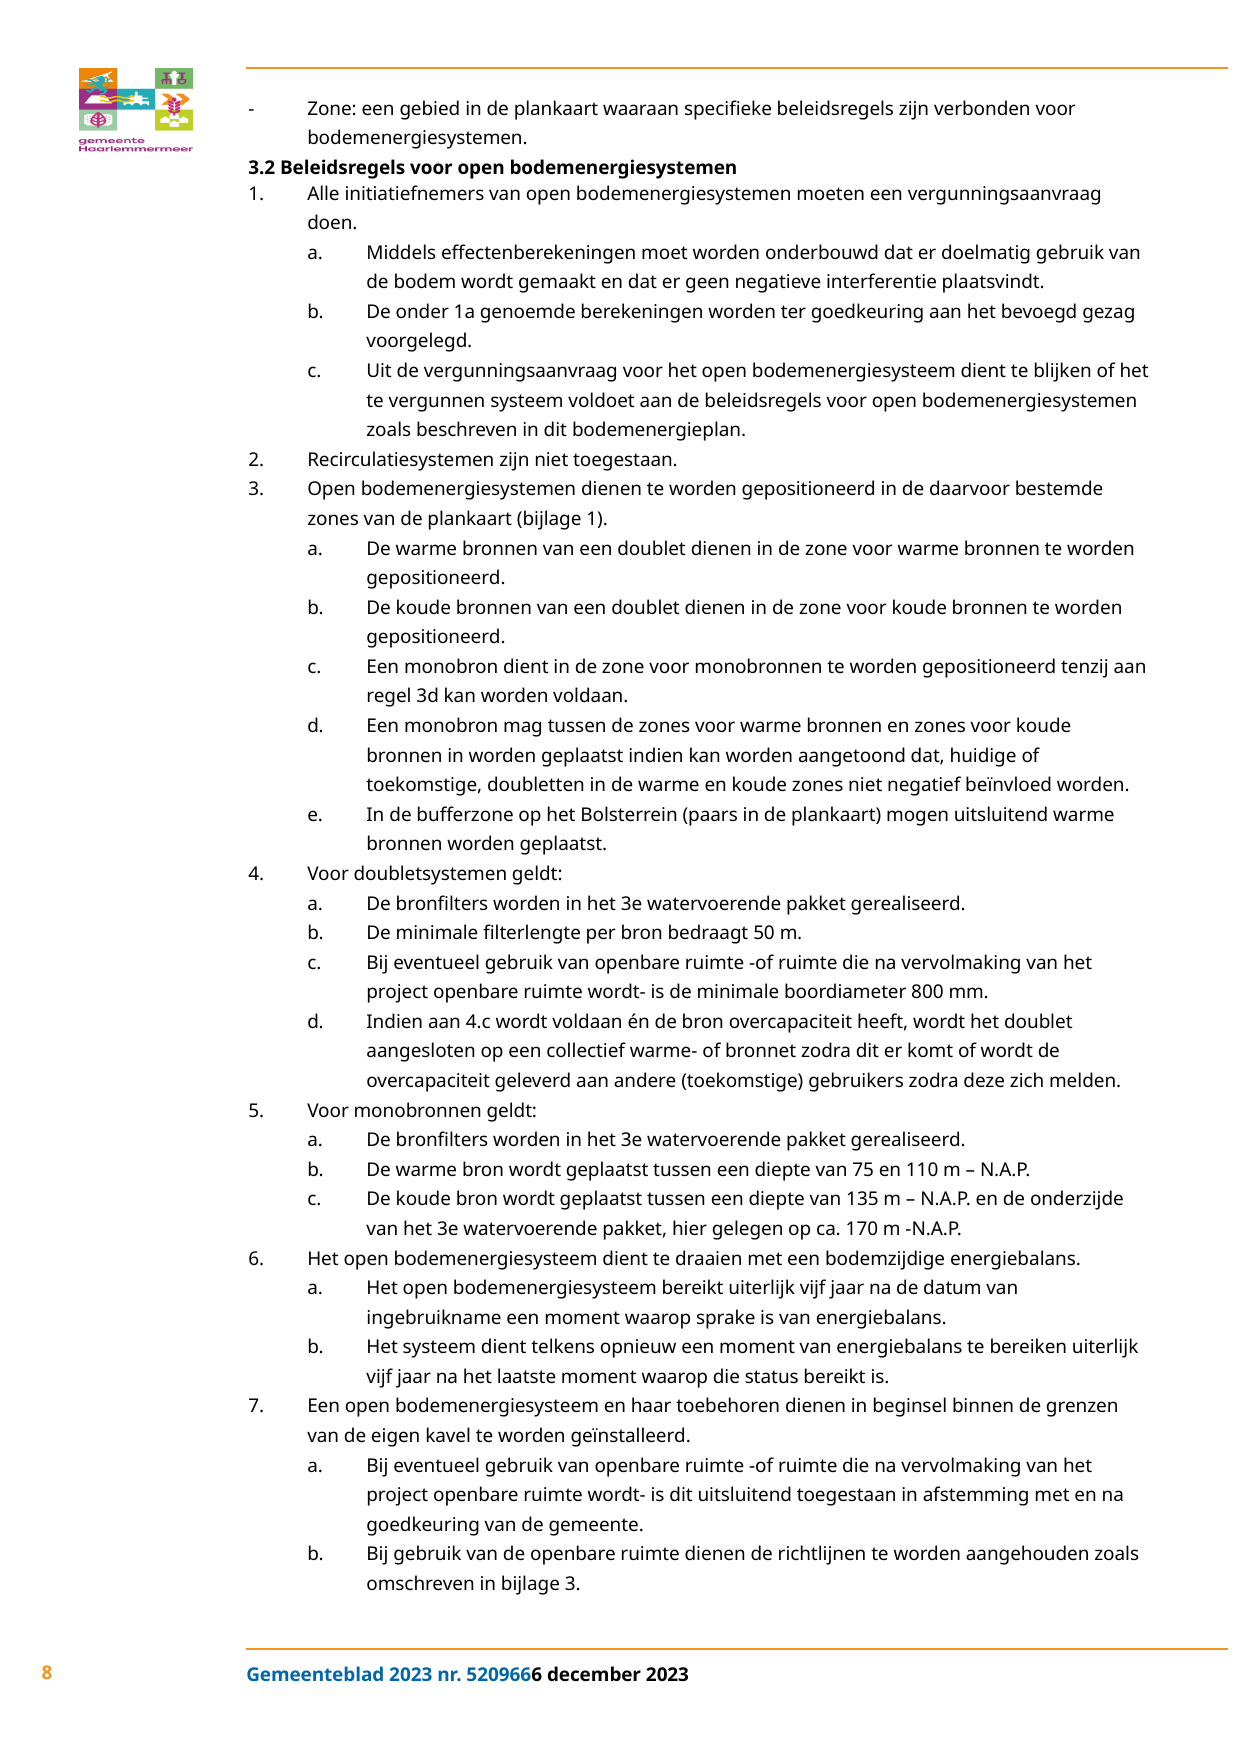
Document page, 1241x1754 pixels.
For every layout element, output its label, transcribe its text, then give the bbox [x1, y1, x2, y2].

list Alle initiatiefnemers van open bodemenergiesystemen moeten een vergunningsaanvraag doen. [248, 180, 1152, 235]
list De bronfilters worden in het 3e watervoerende pakket gerealiseerd. [307, 1126, 1152, 1152]
list De koude bron wordt geplaatst tussen een diepte van 135 m – N.A.P. en de onderzijde van het 3e watervoerende pakket, hier gelegen op ca. 170 m -N.A.P. [307, 1186, 1152, 1241]
text 3.2 Beleidsregels voor open bodemenergiesystemen [248, 154, 1152, 180]
list Voor doubletsystemen geldt: [248, 860, 1152, 886]
picture [41, 47, 231, 172]
list Een monobron dient in de zone voor monobronnen te worden gepositioneerd tenzij aan regel 3d kan worden voldaan. [307, 653, 1152, 708]
list Het open bodemenergiesysteem bereikt uiterlijk vijf jaar na de datum van ingebruikname een moment waarop sprake is van energiebalans. [307, 1274, 1152, 1329]
list De warme bronnen van een doublet dienen in de zone voor warme bronnen te worden gepositioneerd. [307, 535, 1152, 590]
list De onder 1a genoemde berekeningen worden ter goedkeuring aan het bevoegd gezag voorgelegd. [307, 298, 1152, 353]
list Uit de vergunningsaanvraag voor het open bodemenergiesysteem dient te blijken of het te vergunnen systeem voldoet aan de beleidsregels voor open bodemenergiesystemen zoals beschreven in dit bodemenergieplan. [307, 357, 1152, 442]
list De koude bronnen van een doublet dienen in de zone voor koude bronnen te worden gepositioneerd. [307, 594, 1152, 649]
list Open bodemenergiesystemen dienen te worden gepositioneerd in de daarvoor bestemde zones van de plankaart (bijlage 1). [248, 476, 1152, 531]
list Het systeem dient telkens opnieuw een moment van energiebalans te bereiken uiterlijk vijf jaar na het laatste moment waarop die status bereikt is. [307, 1333, 1152, 1389]
list Bij eventueel gebruik van openbare ruimte -of ruimte die na vervolmaking van het project openbare ruimte wordt- is de minimale boordiameter 800 mm. [307, 949, 1152, 1004]
list Zone: een gebied in de plankaart waaraan specifieke beleidsregels zijn verbonden voor bodemenergiesystemen. [248, 95, 1152, 150]
list Middels effectenberekeningen moet worden onderbouwd dat er doelmatig gebruik van de bodem wordt gemaakt en dat er geen negatieve interferentie plaatsvindt. [307, 239, 1152, 294]
list Bij eventueel gebruik van openbare ruimte -of ruimte die na vervolmaking van het project openbare ruimte wordt- is dit uitsluitend toegestaan in afstemming met en na goedkeuring van de gemeente. [307, 1452, 1152, 1537]
list In de bufferzone op het Bolsterrein (paars in de plankaart) mogen uitsluitend warme bronnen worden geplaatst. [307, 801, 1152, 856]
list Een open bodemenergiesysteem en haar toebehoren dienen in beginsel binnen de grenzen van de eigen kavel te worden geïnstalleerd. [248, 1393, 1152, 1448]
list Bij gebruik van de openbare ruimte dienen de richtlijnen te worden aangehouden zoals omschreven in bijlage 3. [307, 1541, 1152, 1596]
list Het open bodemenergiesysteem dient te draaien met een bodemzijdige energiebalans. [248, 1245, 1152, 1270]
list De bronfilters worden in het 3e watervoerende pakket gerealiseerd. [307, 890, 1152, 915]
list De minimale filterlengte per bron bedraagt 50 m. [307, 919, 1152, 945]
list Voor monobronnen geldt: [248, 1097, 1152, 1122]
list Indien aan 4.c wordt voldaan én de bron overcapaciteit heeft, wordt het doublet aangesloten op een collectief warme- of bronnet zodra dit er komt of wordt de overcapaciteit geleverd aan andere (toekomstige) gebruikers zodra deze zich melden. [307, 1008, 1152, 1093]
list Een monobron mag tussen de zones voor warme bronnen en zones voor koude bronnen in worden geplaatst indien kan worden aangetoond dat, huidige of toekomstige, doubletten in de warme en koude zones niet negatief beïnvloed worden. [307, 712, 1152, 797]
list Recirculatiesystemen zijn niet toegestaan. [248, 446, 1152, 472]
list De warme bron wordt geplaatst tussen een diepte van 75 en 110 m – N.A.P. [307, 1156, 1152, 1182]
